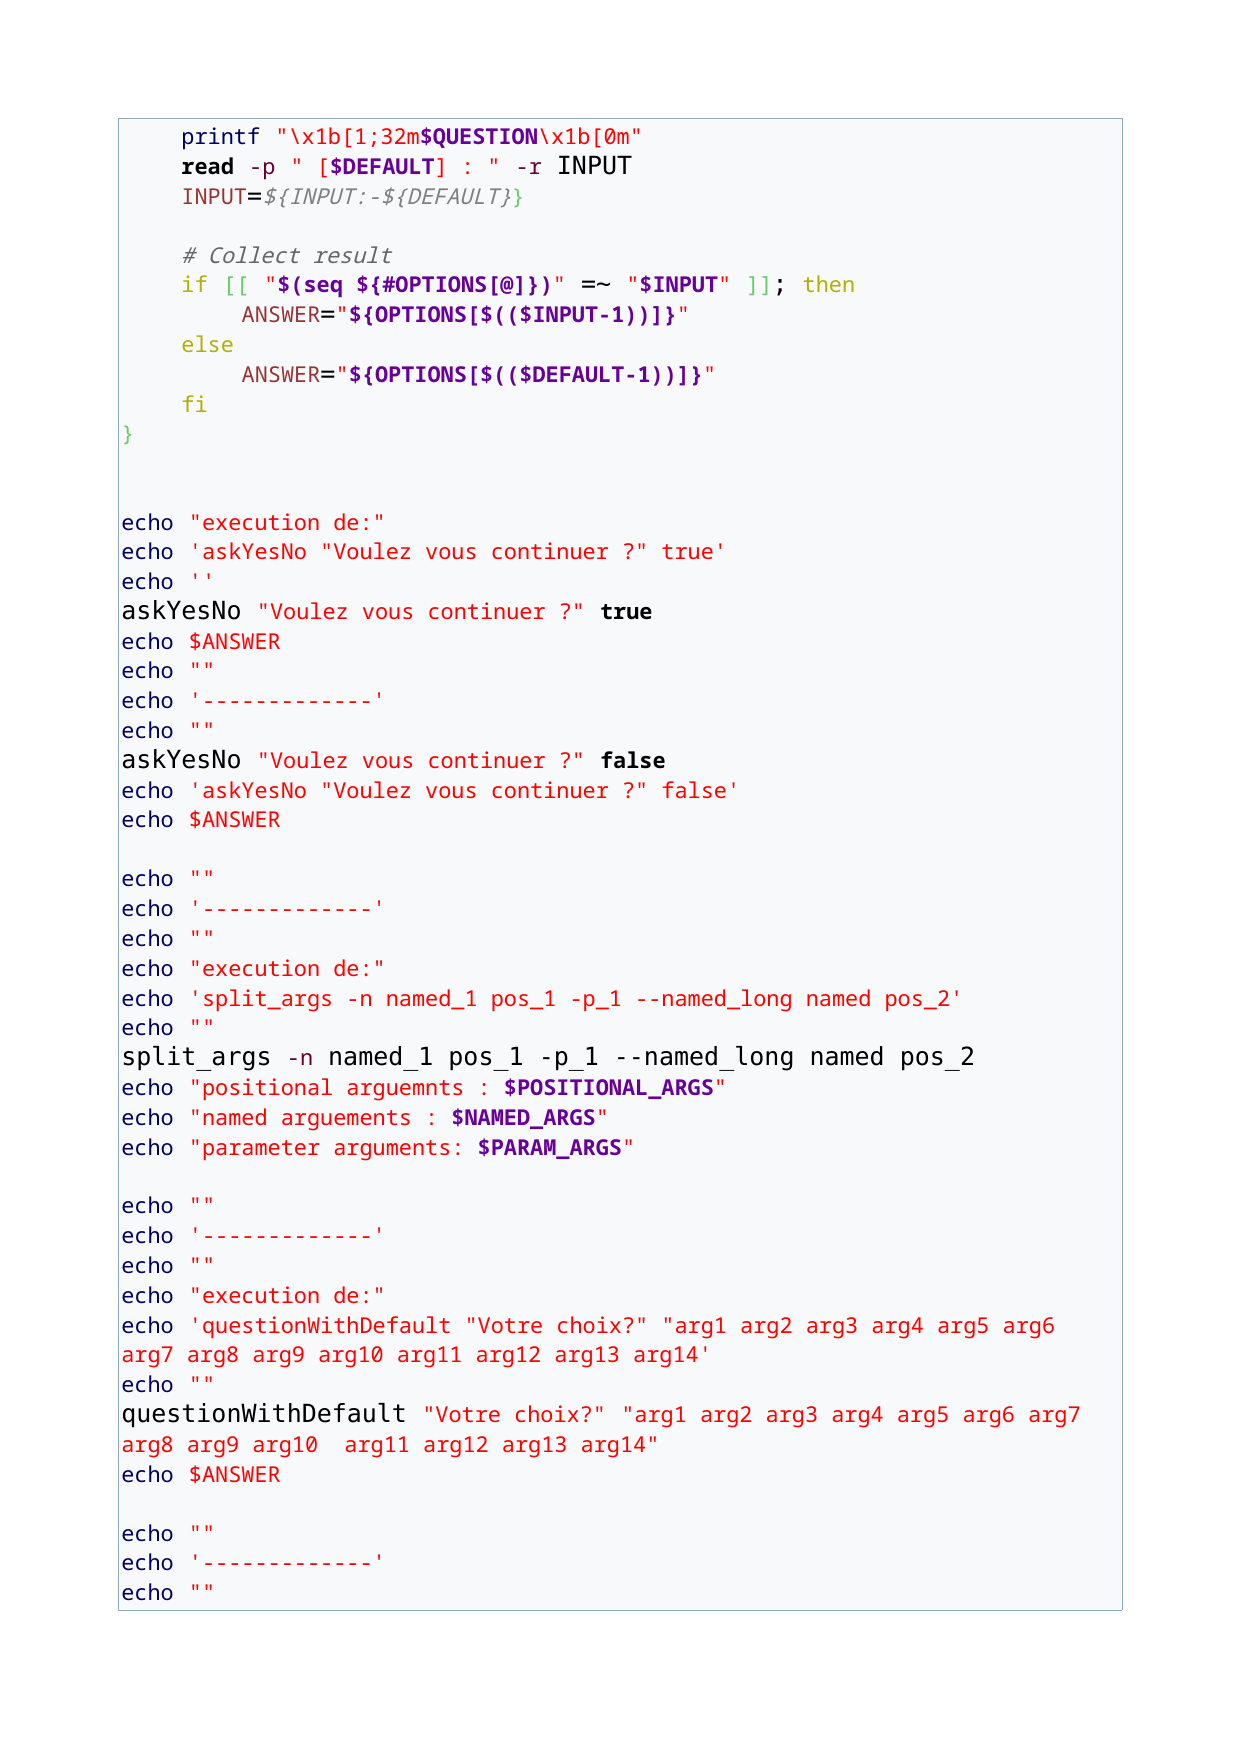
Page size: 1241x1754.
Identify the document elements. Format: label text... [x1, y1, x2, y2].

table_header printf "\x1b[1;32m$QUESTION\x1b[0m" read -p " [$DEFAULT] : " -r INPUT INPUT=${INPUT:-${DEFAULT}} # Collect result if [[ "$(seq ${#OPTIONS[@]})" =~ "$INPUT" ]]; then ANSWER="${OPTIONS[$(($INPUT-1))]}" else ANSWER="${OPTIONS[$(($DEFAULT-1))]}" fi } echo "execution de:" echo 'askYesNo "Voulez vous continuer ?" true' echo '' askYesNo "Voulez vous continuer ?" true echo $ANSWER echo "" echo '-------------' echo "" askYesNo "Voulez vous continuer ?" false echo 'askYesNo "Voulez vous continuer ?" false' echo $ANSWER echo "" echo '-------------' echo "" echo "execution de:" echo 'split_args -n named_1 pos_1 -p_1 --named_long named pos_2' echo "" split_args -n named_1 pos_1 -p_1 --named_long named pos_2 echo "positional arguemnts : $POSITIONAL_ARGS" echo "named arguements : $NAMED_ARGS" echo "parameter arguments: $PARAM_ARGS" echo "" echo '-------------' echo "" echo "execution de:" echo 'questionWithDefault "Votre choix?" "arg1 arg2 arg3 arg4 arg5 arg6 arg7 arg8 arg9 arg10 arg11 arg12 arg13 arg14' echo "" questionWithDefault "Votre choix?" "arg1 arg2 arg3 arg4 arg5 arg6 arg7 arg8 arg9 arg10 arg11 arg12 arg13 arg14" echo $ANSWER echo "" echo '-------------' echo "" [119, 119, 1122, 1610]
